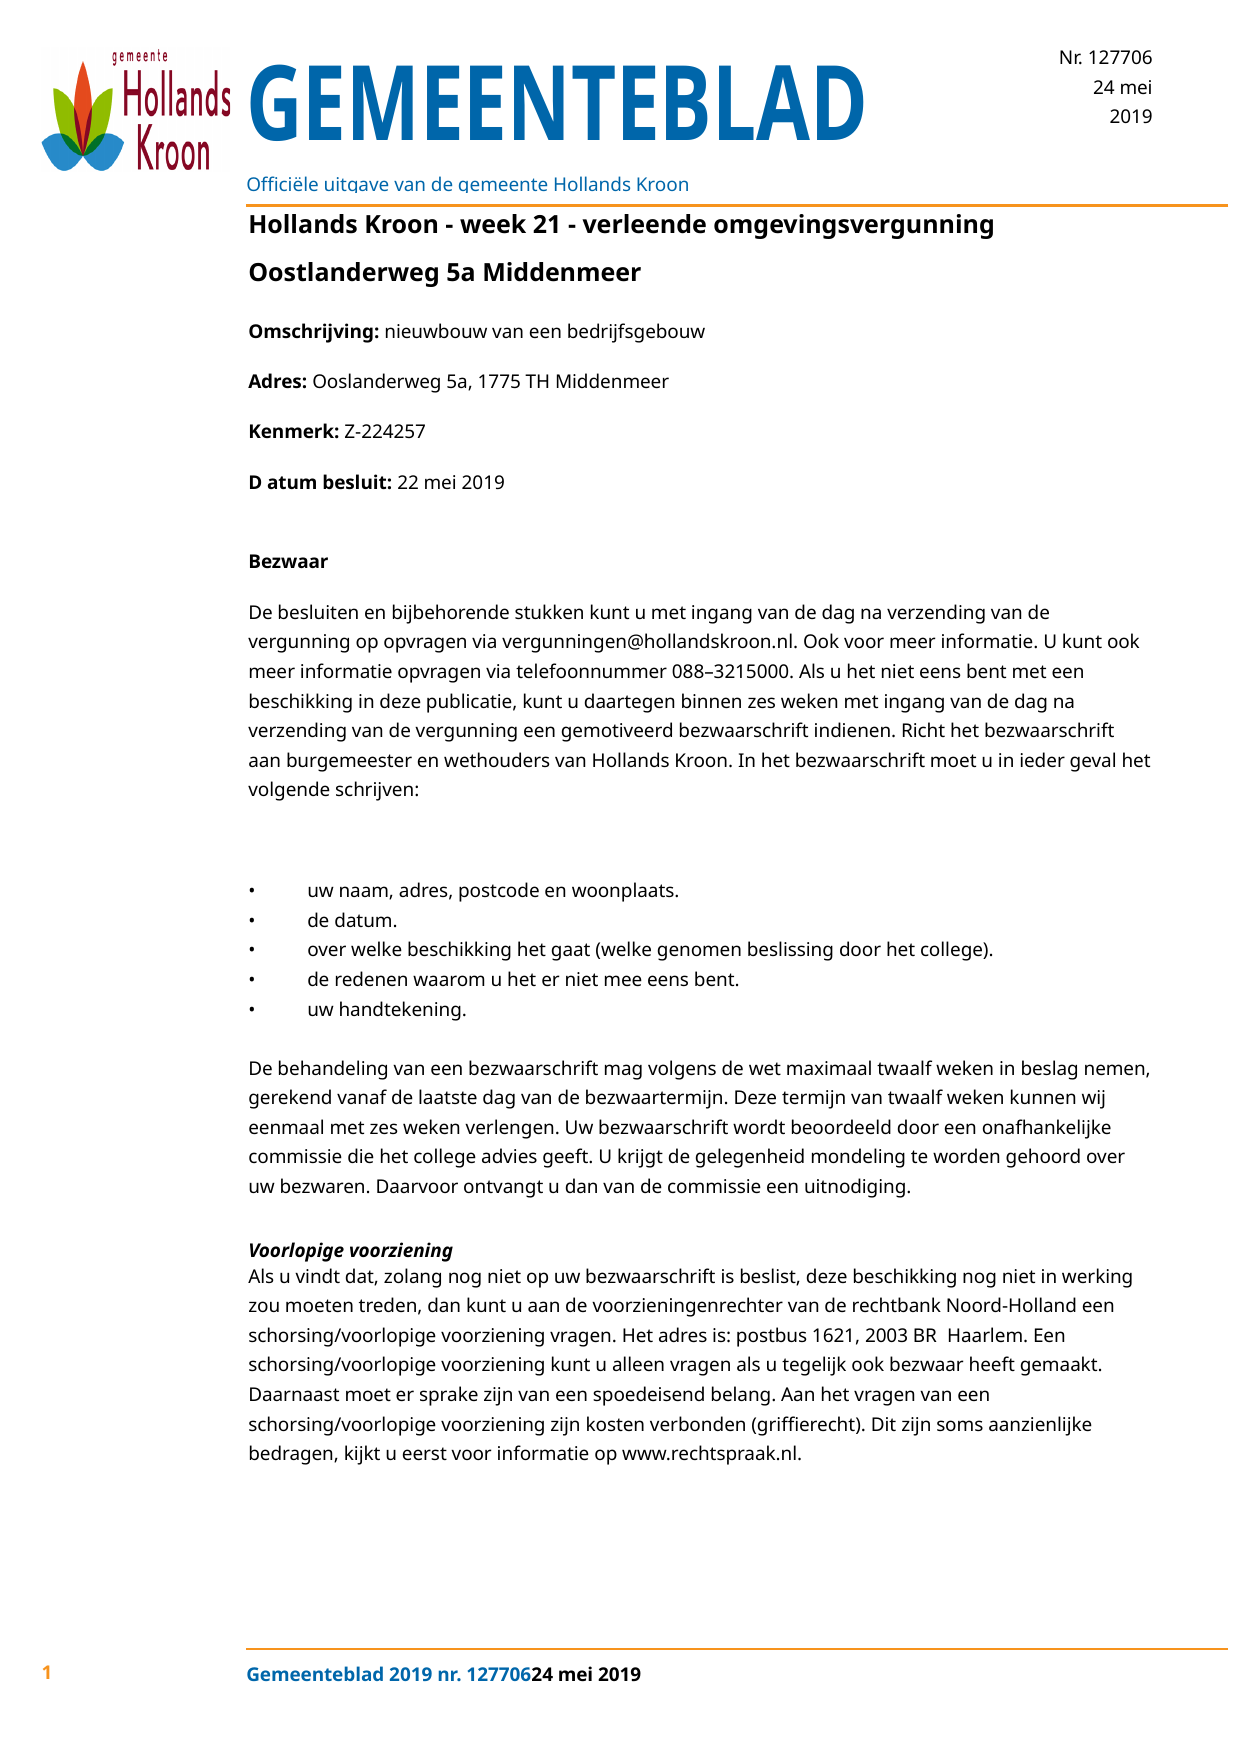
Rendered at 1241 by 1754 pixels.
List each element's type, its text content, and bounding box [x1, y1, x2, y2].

table_header [700, 469, 1152, 495]
list de datum. [248, 907, 1152, 933]
list uw handtekening. [248, 996, 1152, 1021]
table_header D atum besluit: 22 mei 2019 [248, 469, 700, 495]
picture [41, 47, 231, 172]
text Bezwaar [248, 549, 1152, 574]
text Als u vindt dat, zolang nog niet op uw bezwaarschrift is beslist, deze beschikking nog niet in werking zou moeten treden, dan kunt u aan de voorzieningenrechter van de rechtbank Noord-Holland een schorsing/voorlopige voorziening vragen. Het adres is: postbus 1621, 2003 BR Haarlem. Een schorsing/voorlopige voorziening kunt u alleen vragen als u tegelijk ook bezwaar heeft gemaakt. Daarnaast moet er sprake zijn van een spoedeisend belang. Aan het vragen van een schorsing/voorlopige voorziening zijn kosten verbonden (griffierecht). Dit zijn soms aanzienlijke bedragen, kijkt u eerst voor informatie op www.rechtspraak.nl. [248, 1263, 1152, 1466]
text Kenmerk: Z-224257 [248, 419, 1152, 444]
text Voorlopige voorziening [248, 1237, 1152, 1263]
text De besluiten en bijbehorende stukken kunt u met ingang van de dag na verzending van de vergunning op opvragen via vergunningen@hollandskroon.nl. Ook voor meer informatie. U kunt ook meer informatie opvragen via telefoonnummer 088–3215000. Als u het niet eens bent met een beschikking in deze publicatie, kunt u daartegen binnen zes weken met ingang van de dag na verzending van de vergunning een gemotiveerd bezwaarschrift indienen. Richt het bezwaarschrift aan burgemeester en wethouders van Hollands Kroon. In het bezwaarschrift moet u in ieder geval het volgende schrijven: [248, 599, 1152, 802]
text Adres: Ooslanderweg 5a, 1775 TH Middenmeer [248, 368, 1152, 394]
text De behandeling van een bezwaarschrift mag volgens de wet maximaal twaalf weken in beslag nemen, gerekend vanaf de laatste dag van de bezwaartermijn. Deze termijn van twaalf weken kunnen wij eenmaal met zes weken verlengen. Uw bezwaarschrift wordt beoordeeld door een onafhankelijke commissie die het college advies geeft. U krijgt de gelegenheid mondeling te worden gehoord over uw bezwaren. Daarvoor ontvangt u dan van de commissie een uitnodiging. [248, 1055, 1152, 1199]
list de redenen waarom u het er niet mee eens bent. [248, 966, 1152, 992]
text Omschrijving: nieuwbouw van een bedrijfsgebouw [248, 318, 1152, 344]
list over welke beschikking het gaat (welke genomen beslissing door het college). [248, 937, 1152, 962]
text Hollands Kroon - week 21 - verleende omgevingsvergunning Oostlanderweg 5a Middenmeer [248, 207, 1152, 288]
list uw naam, adres, postcode en woonplaats. [248, 877, 1152, 903]
